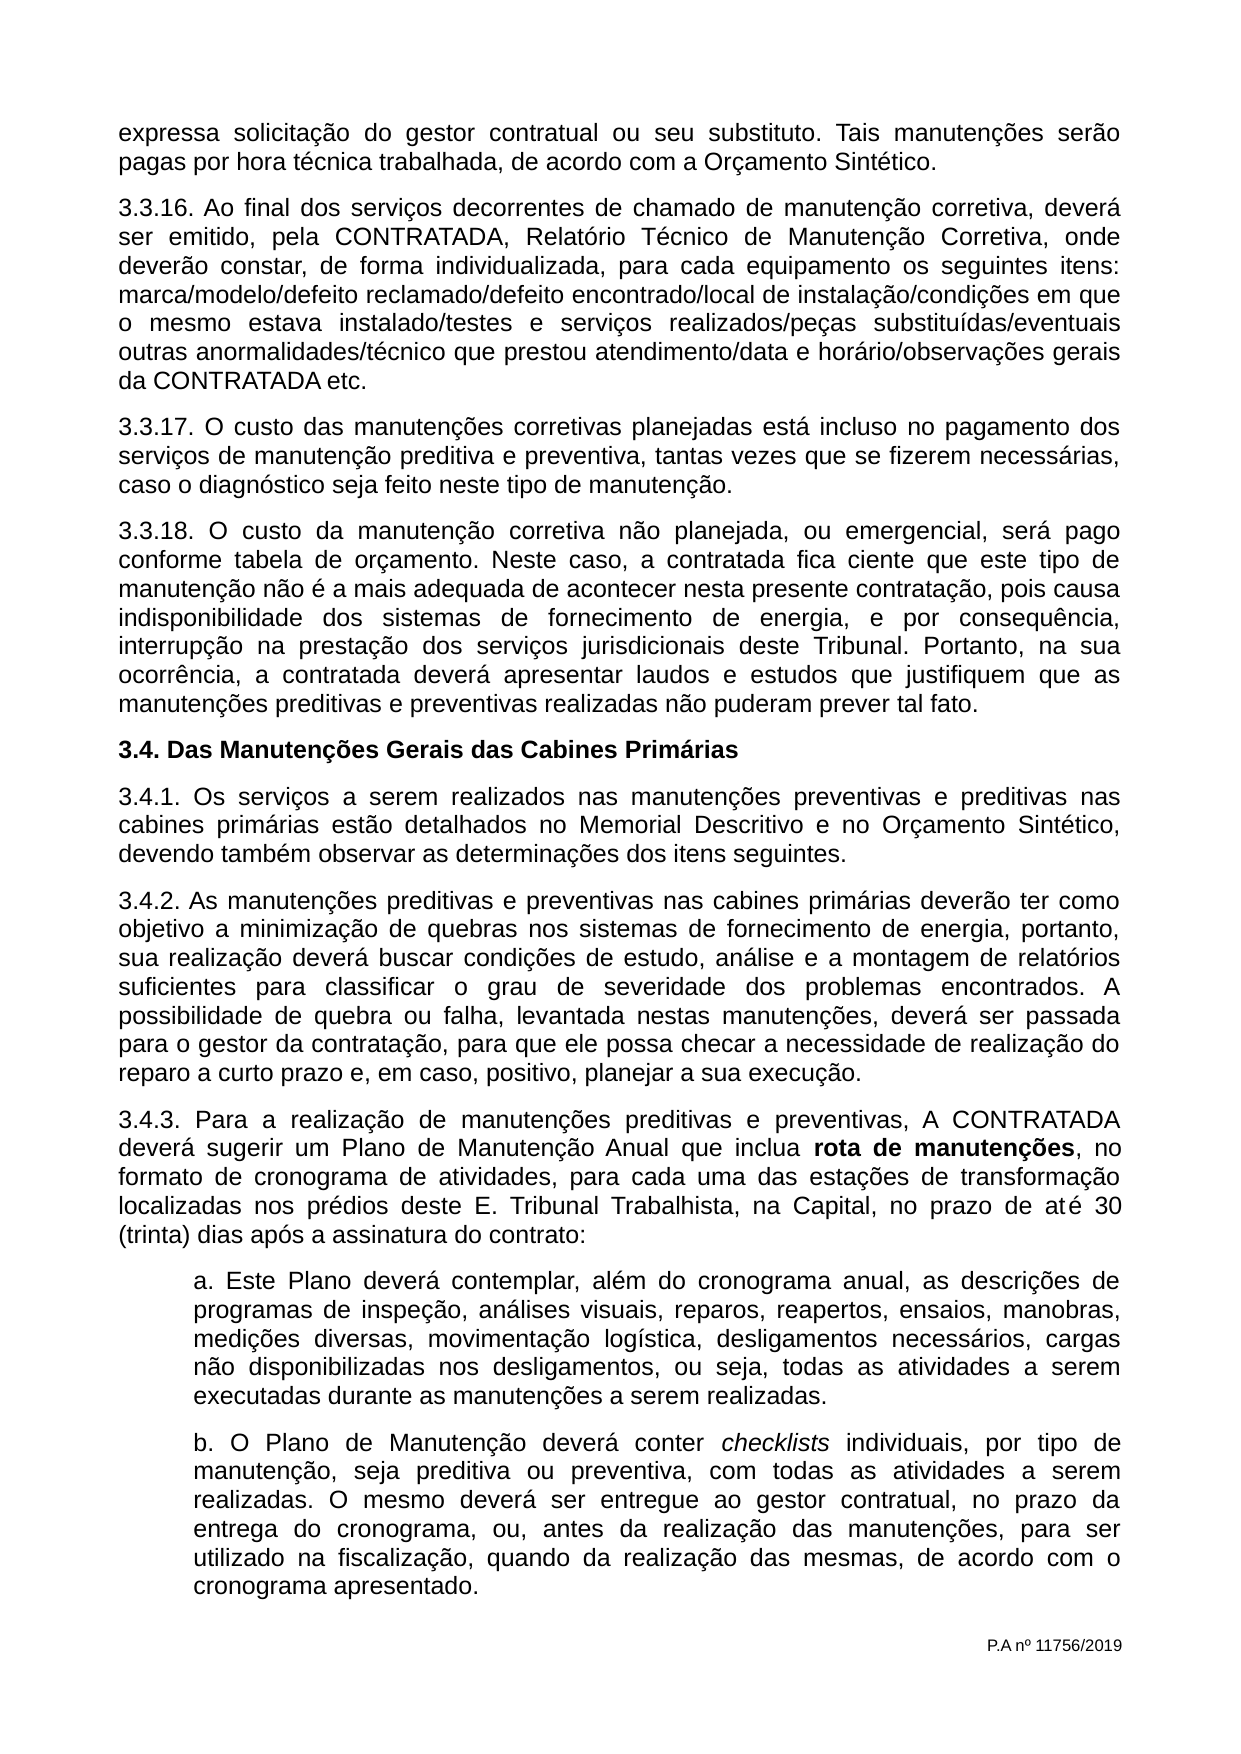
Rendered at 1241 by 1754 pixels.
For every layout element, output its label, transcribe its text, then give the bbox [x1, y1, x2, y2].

text 3.3.17. O custo das manutenções corretivas planejadas está incluso no pagamento dos serviços de manutenção preditiva e preventiva, tantas vezes que se fizerem necessárias, caso o diagnóstico seja feito neste tipo de manutenção. [118, 412, 1122, 498]
text b. O Plano de Manutenção deverá conter checklists individuais, por tipo de manutenção, seja preditiva ou preventiva, com todas as atividades a serem realizadas. O mesmo deverá ser entregue ao gestor contratual, no prazo da entrega do cronograma, ou, antes da realização das manutenções, para ser utilizado na fiscalização, quando da realização das mesmas, de acordo com o cronograma apresentado. [193, 1427, 1122, 1600]
text 3.4.1. Os serviços a serem realizados nas manutenções preventivas e preditivas nas cabines primárias estão detalhados no Memorial Descritivo e no Orçamento Sintético, devendo também observar as determinações dos itens seguintes. [118, 782, 1122, 868]
text 3.4.2. As manutenções preditivas e preventivas nas cabines primárias deverão ter como objetivo a minimização de quebras nos sistemas de fornecimento de energia, portanto, sua realização deverá buscar condições de estudo, análise e a montagem de relatórios suficientes para classificar o grau de severidade dos problemas encontrados. A possibilidade de quebra ou falha, levantada nestas manutenções, deverá ser passada para o gestor da contratação, para que ele possa checar a necessidade de realização do reparo a curto prazo e, em caso, positivo, planejar a sua execução. [118, 886, 1122, 1087]
text expressa solicitação do gestor contratual ou seu substituto. Tais manutenções serão pagas por hora técnica trabalhada, de acordo com a Orçamento Sintético. [118, 118, 1122, 176]
text 3.3.18. O custo da manutenção corretiva não planejada, ou emergencial, será pago conforme tabela de orçamento. Neste caso, a contratada fica ciente que este tipo de manutenção não é a mais adequada de acontecer nesta presente contratação, pois causa indisponibilidade dos sistemas de fornecimento de energia, e por consequência, interrupção na prestação dos serviços jurisdicionais deste Tribunal. Portanto, na sua ocorrência, a contratada deverá apresentar laudos e estudos que justifiquem que as manutenções preditivas e preventivas realizadas não puderam prever tal fato. [118, 516, 1122, 717]
text 3.4.3. Para a realização de manutenções preditivas e preventivas, A CONTRATADA deverá sugerir um Plano de Manutenção Anual que inclua rota de manutenções, no formato de cronograma de atividades, para cada uma das estações de transformação localizadas nos prédios deste E. Tribunal Trabalhista, na Capital, no prazo de até 30 (trinta) dias após a assinatura do contrato: [118, 1104, 1122, 1248]
text a. Este Plano deverá contemplar, além do cronograma anual, as descrições de programas de inspeção, análises visuais, reparos, reapertos, ensaios, manobras, medições diversas, movimentação logística, desligamentos necessários, cargas não disponibilizadas nos desligamentos, ou seja, todas as atividades a serem executadas durante as manutenções a serem realizadas. [193, 1266, 1122, 1410]
text 3.3.16. Ao final dos serviços decorrentes de chamado de manutenção corretiva, deverá ser emitido, pela CONTRATADA, Relatório Técnico de Manutenção Corretiva, onde deverão constar, de forma individualizada, para cada equipamento os seguintes itens: marca/modelo/defeito reclamado/defeito encontrado/local de instalação/condições em que o mesmo estava instalado/testes e serviços realizados/peças substituídas/eventuais outras anormalidades/técnico que prestou atendimento/data e horário/observações gerais da CONTRATADA etc. [118, 193, 1122, 394]
text 3.4. Das Manutenções Gerais das Cabines Primárias [118, 735, 1122, 764]
